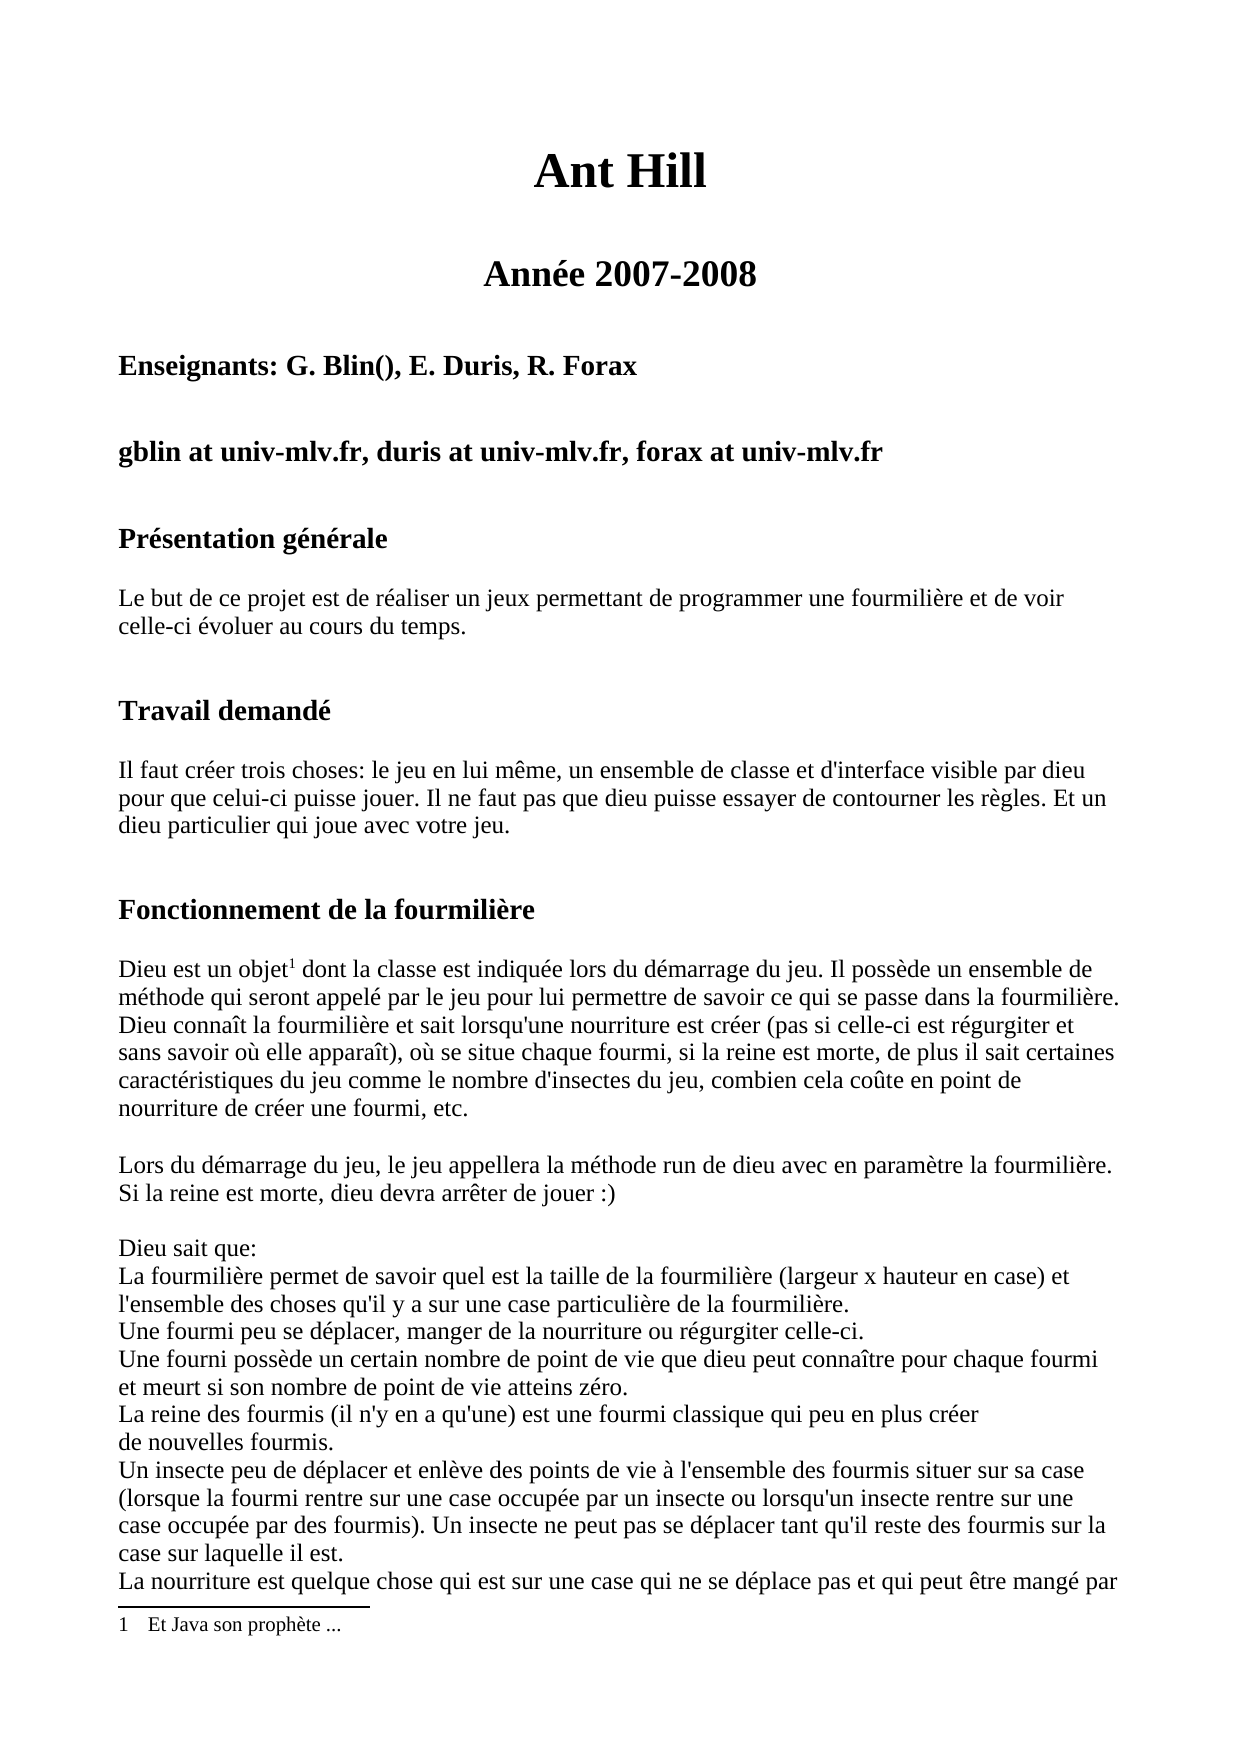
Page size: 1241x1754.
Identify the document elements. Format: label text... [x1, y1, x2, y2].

subtitle Enseignants: G. Blin(), E. Duris, R. Forax [118, 349, 1122, 381]
text Et Java son prophète ... [118, 1613, 1122, 1636]
text Il faut créer trois choses: le jeu en lui même, un ensemble de classe et d'interface visible par dieu pour que celui-ci puisse jouer. Il ne faut pas que dieu puisse essayer de contourner les règles. Et un dieu particulier qui joue avec votre jeu. [118, 756, 1122, 839]
subtitle Année 2007-2008 [118, 253, 1122, 294]
subtitle Travail demandé [118, 694, 1122, 727]
subtitle gblin at univ-mlv.fr, duris at univ-mlv.fr, forax at univ-mlv.fr [118, 436, 1122, 468]
text Dieu est un objet dont la classe est indiquée lors du démarrage du jeu. Il possède un ensemble de méthode qui seront appelé par le jeu pour lui permettre de savoir ce qui se passe dans la fourmilière. Dieu connaît la fourmilière et sait lorsqu'une nourriture est créer (pas si celle-ci est régurgiter et sans savoir où elle apparaît), où se situe chaque fourmi, si la reine est morte, de plus il sait certaines caractéristiques du jeu comme le nombre d'insectes du jeu, combien cela coûte en point de nourriture de créer une fourmi, etc. [118, 955, 1122, 1122]
text Le but de ce projet est de réaliser un jeux permettant de programmer une fourmilière et de voir celle-ci évoluer au cours du temps. [118, 584, 1122, 640]
subtitle Ant Hill [118, 143, 1122, 198]
subtitle Présentation générale [118, 523, 1122, 555]
text Lors du démarrage du jeu, le jeu appellera la méthode run de dieu avec en paramètre la fourmilière. Si la reine est morte, dieu devra arrêter de jouer :) Dieu sait que: La fourmilière permet de savoir quel est la taille de la fourmilière (largeur x hauteur en case) et l'ensemble des choses qu'il y a sur une case particulière de la fourmilière. Une fourmi peu se déplacer, manger de la nourriture ou régurgiter celle-ci. Une fourni possède un certain nombre de point de vie que dieu peut connaître pour chaque fourmi et meurt si son nombre de point de vie atteins zéro. La reine des fourmis (il n'y en a qu'une) est une fourmi classique qui peu en plus créer de nouvelles fourmis. Un insecte peu de déplacer et enlève des points de vie à l'ensemble des fourmis situer sur sa case (lorsque la fourmi rentre sur une case occupée par un insecte ou lorsqu'un insecte rentre sur une case occupée par des fourmis). Un insecte ne peut pas se déplacer tant qu'il reste des fourmis sur la case sur laquelle il est. La nourriture est quelque chose qui est sur une case qui ne se déplace pas et qui peut être mangé par [118, 1151, 1122, 1594]
subtitle Fonctionnement de la fourmilière [118, 894, 1122, 926]
